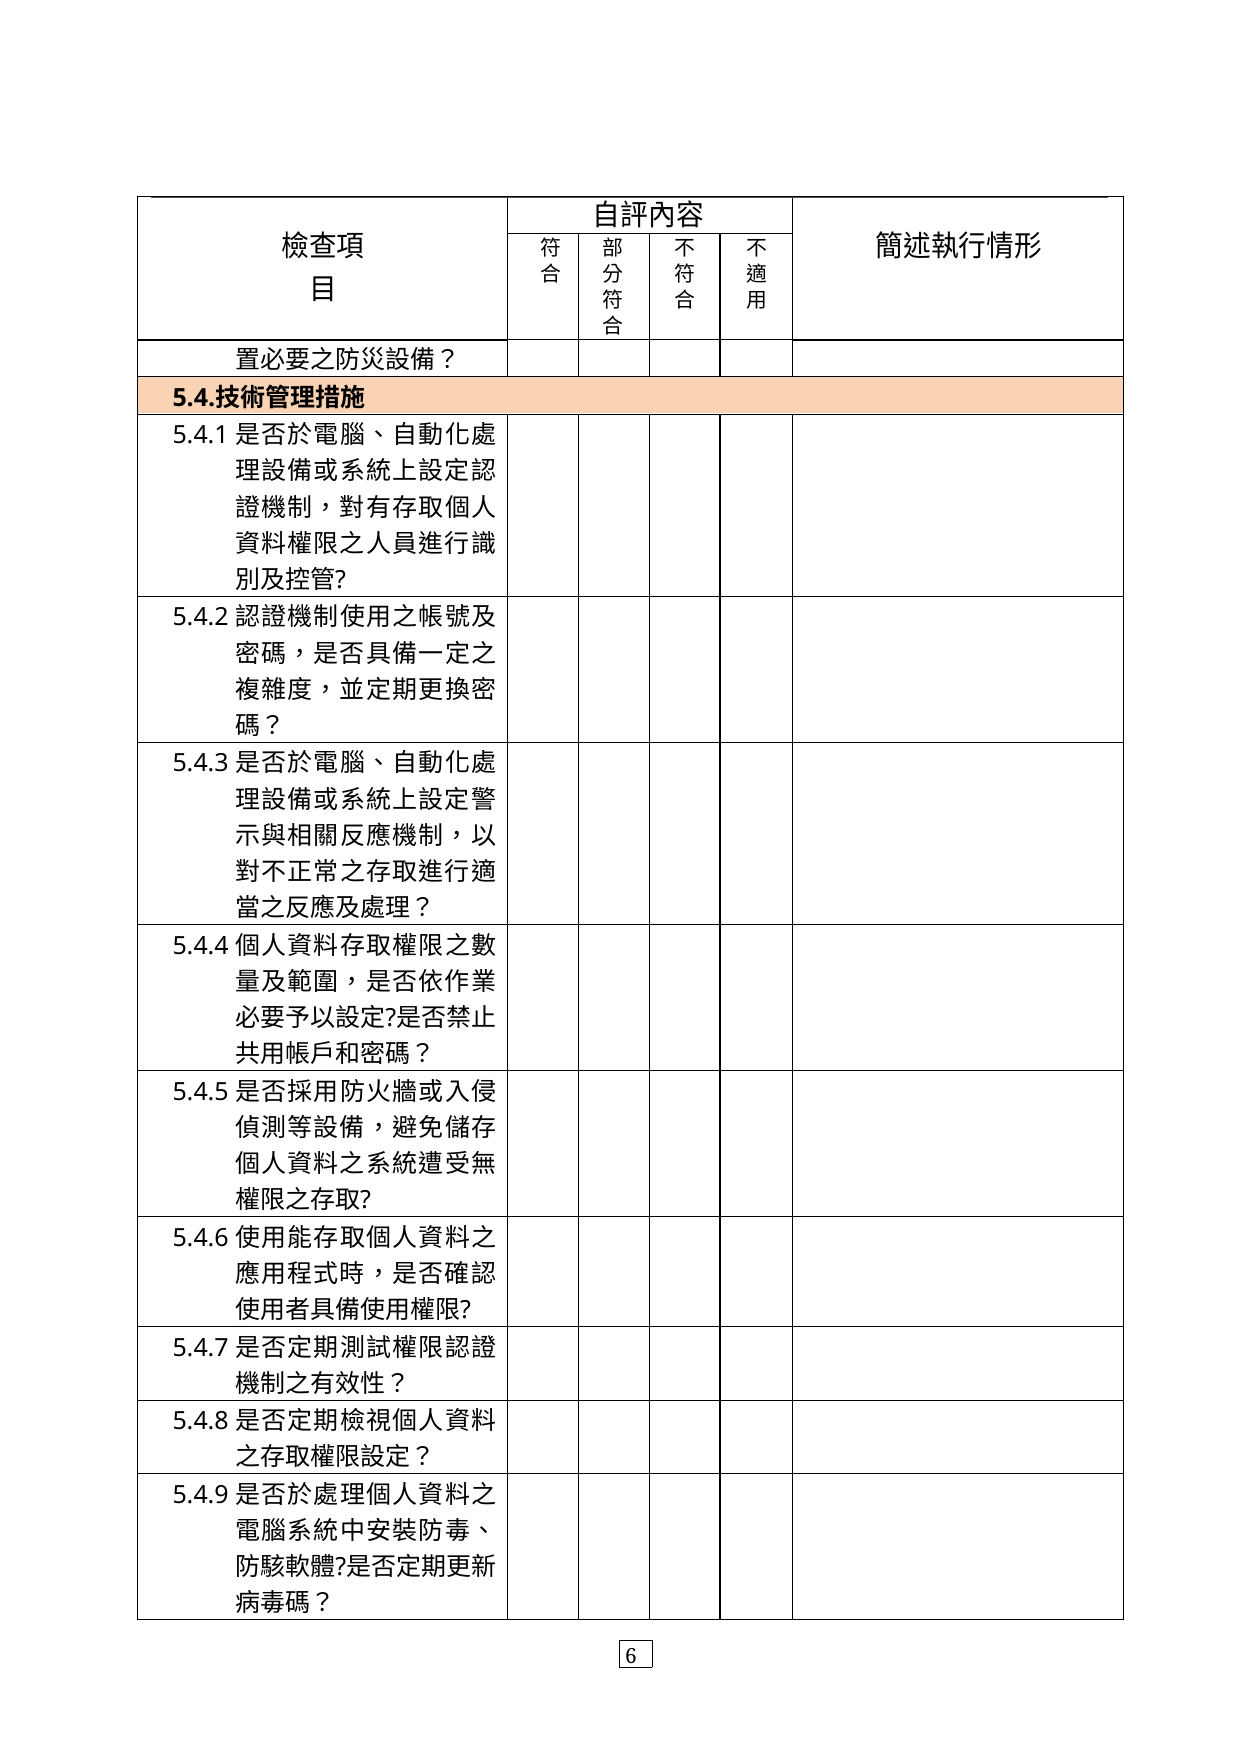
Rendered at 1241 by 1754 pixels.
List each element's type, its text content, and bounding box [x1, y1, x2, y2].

table_cell [721, 1327, 792, 1399]
table_cell [508, 1474, 578, 1619]
table_header 自評內容 [508, 197, 792, 233]
table_cell 符 合 [508, 234, 578, 339]
table_cell [650, 1217, 719, 1326]
table_cell [793, 1327, 1123, 1399]
table_cell 5.4.6使用能存取個人資料之應用程式時，是否確認使用者具備使用權限? [138, 1217, 507, 1326]
table_cell [721, 1217, 792, 1326]
table_cell [508, 743, 578, 924]
table_cell 5.4.8是否定期檢視個人資料之存取權限設定？ [138, 1401, 507, 1473]
table_cell [793, 1071, 1123, 1216]
table_cell [650, 1401, 719, 1473]
table_cell [579, 925, 649, 1070]
table_cell 5.4.4個人資料存取權限之數量及範圍，是否依作業必要予以設定?是否禁止共用帳戶和密碼？ [138, 925, 507, 1070]
table_cell [650, 597, 719, 742]
table_cell [579, 1217, 649, 1326]
table_cell [721, 340, 792, 376]
table_cell [650, 340, 719, 376]
table_cell [793, 597, 1123, 742]
table_cell 置必要之防災設備？ [138, 341, 507, 376]
table_cell [579, 1401, 649, 1473]
table_cell 5.4.9是否於處理個人資料之電腦系統中安裝防毒、防駭軟體?是否定期更新病毒碼？ [138, 1474, 507, 1619]
table_cell [721, 1474, 792, 1619]
table_cell [579, 597, 649, 742]
table_cell [721, 597, 792, 742]
table_cell [793, 341, 1123, 376]
table_cell [650, 1071, 719, 1216]
table_cell [508, 1327, 578, 1399]
table_cell 5.4.2認證機制使用之帳號及密碼，是否具備一定之複雜度，並定期更換密碼？ [138, 597, 507, 742]
table_cell 部分 符合 [579, 234, 649, 339]
table_cell [721, 415, 792, 596]
table_cell [650, 925, 719, 1070]
table_cell [650, 743, 719, 924]
table_cell 不符 合 [650, 234, 719, 339]
table_cell 不適 用 [721, 234, 792, 339]
table_cell [579, 743, 649, 924]
table_cell [793, 1474, 1123, 1619]
table_cell [579, 415, 649, 596]
table_cell [579, 340, 649, 376]
table_cell 5.4.5是否採用防火牆或入侵偵測等設備，避免儲存個人資料之系統遭受無權限之存取? [138, 1071, 507, 1216]
table_cell [508, 415, 578, 596]
table_cell [721, 743, 792, 924]
table_cell [793, 743, 1123, 924]
table_cell [579, 1474, 649, 1619]
table_cell [793, 415, 1123, 596]
table_cell [508, 1401, 578, 1473]
table_header 檢查項目 [138, 197, 507, 339]
table_cell [508, 1071, 578, 1216]
table_cell 5.4.3是否於電腦、自動化處理設備或系統上設定警示與相關反應機制，以對不正常之存取進行適當之反應及處理？ [138, 743, 507, 924]
table_header 簡述執行情形 [793, 197, 1123, 339]
table_cell 5.4.7是否定期測試權限認證機制之有效性？ [138, 1327, 507, 1399]
table_cell [508, 1217, 578, 1326]
table_cell [650, 415, 719, 596]
table_cell [793, 1401, 1123, 1473]
table_cell [508, 597, 578, 742]
table_cell [650, 1327, 719, 1399]
table_cell 5.4.技術管理措施 [138, 377, 1123, 413]
table_cell [721, 1071, 792, 1216]
table_cell [721, 1401, 792, 1473]
table_cell [721, 925, 792, 1070]
table_cell [793, 1217, 1123, 1326]
table_cell [793, 925, 1123, 1070]
table_cell [579, 1071, 649, 1216]
table_cell 5.4.1是否於電腦、自動化處理設備或系統上設定認證機制，對有存取個人資料權限之人員進行識別及控管? [138, 415, 507, 596]
table_cell [508, 340, 578, 376]
table_cell [579, 1327, 649, 1399]
table_cell [508, 925, 578, 1070]
table_cell [650, 1474, 719, 1619]
